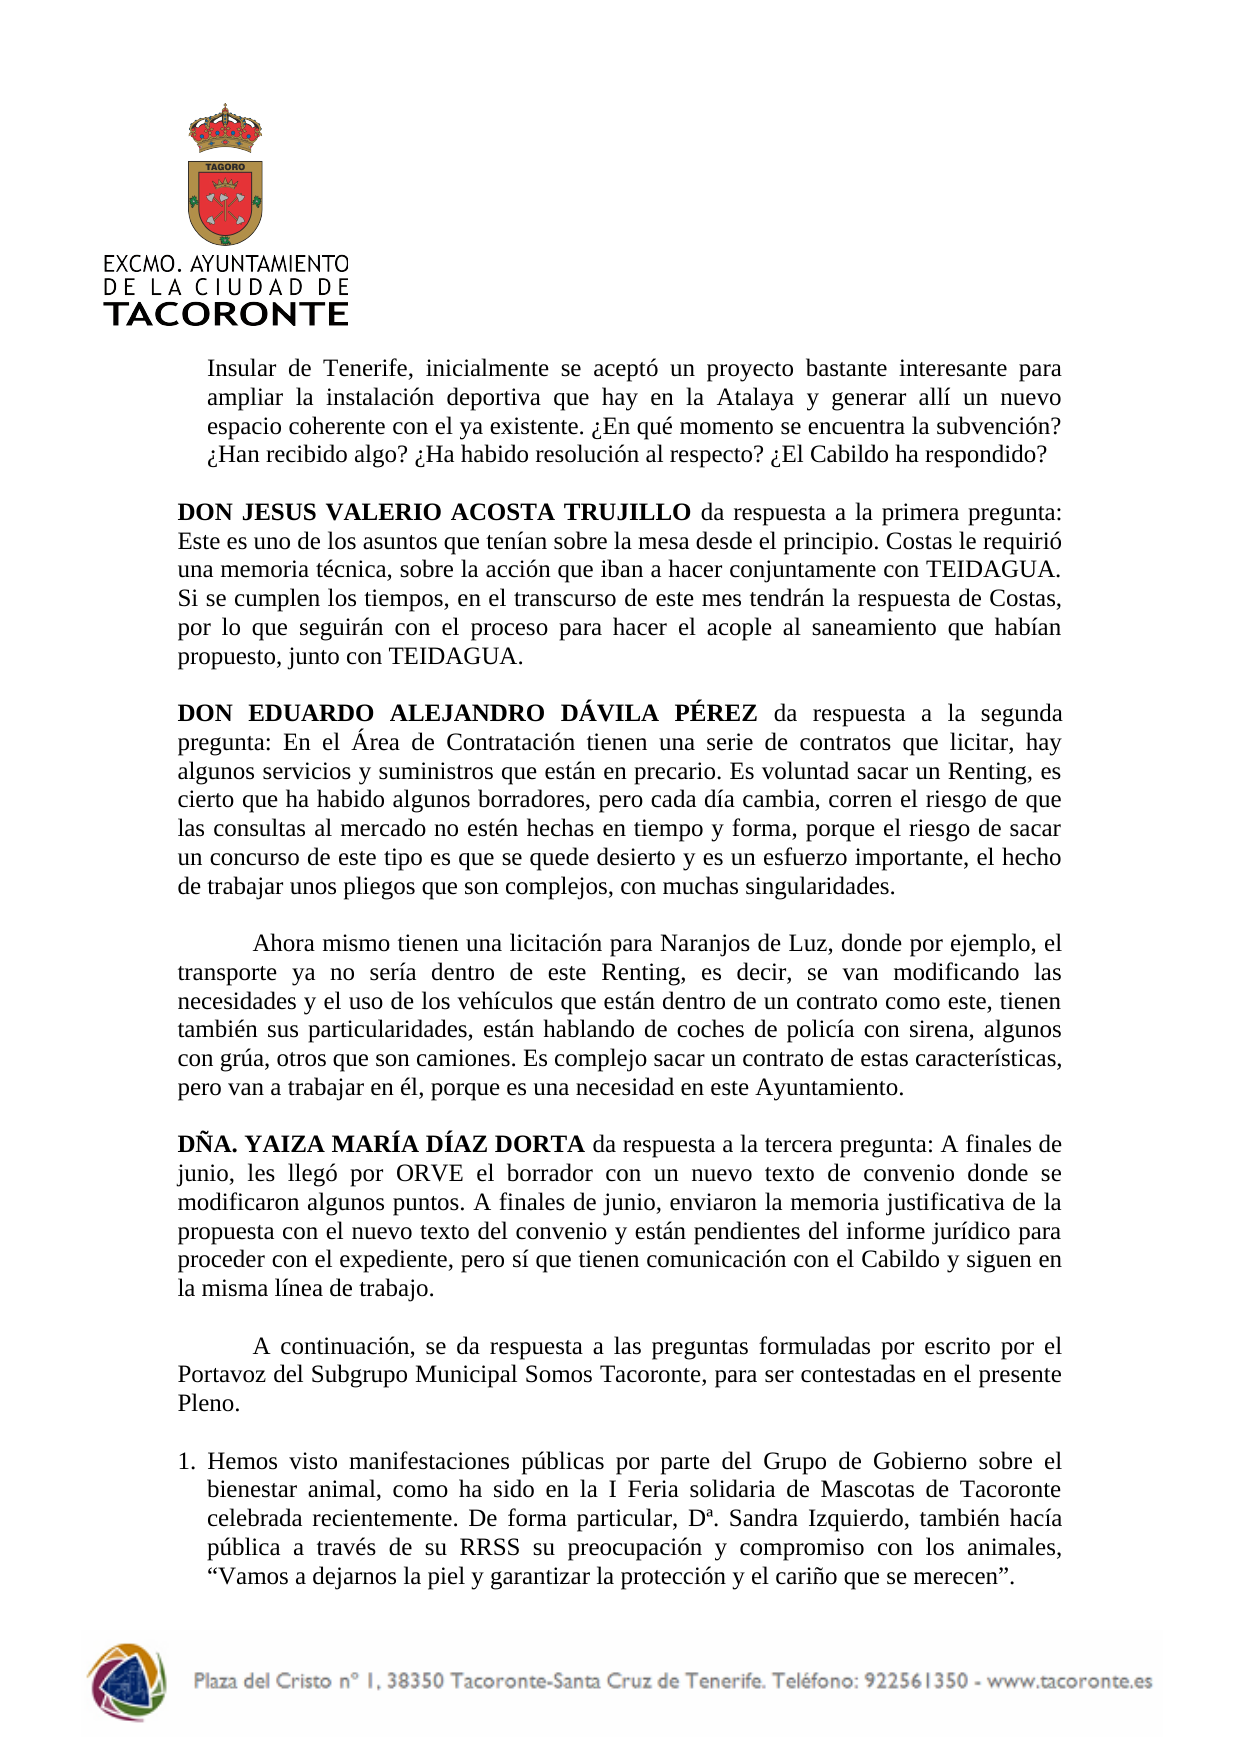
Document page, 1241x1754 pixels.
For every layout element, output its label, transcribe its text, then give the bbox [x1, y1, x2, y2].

text A continuación, se da respuesta a las preguntas formuladas por escrito por el Portavoz del Subgrupo Municipal Somos Tacoronte, para ser contestadas en el presente Pleno. [177, 1331, 1063, 1417]
text Insular de Tenerife, inicialmente se aceptó un proyecto bastante interesante para ampliar la instalación deportiva que hay en la Atalaya y generar allí un nuevo espacio coherente con el ya existente. ¿En qué momento se encuentra la subvención? ¿Han recibido algo? ¿Ha habido resolución al respecto? ¿El Cabildo ha respondido? [177, 353, 1063, 468]
text DÑA. YAIZA MARÍA DÍAZ DORTA da respuesta a la tercera pregunta: A finales de junio, les llegó por ORVE el borrador con un nuevo texto de convenio donde se modificaron algunos puntos. A finales de junio, enviaron la memoria justificativa de la propuesta con el nuevo texto del convenio y están pendientes del informe jurídico para proceder con el expediente, pero sí que tienen comunicación con el Cabildo y siguen en la misma línea de trabajo. [177, 1129, 1063, 1302]
text Ahora mismo tienen una licitación para Naranjos de Luz, donde por ejemplo, el transporte ya no sería dentro de este Renting, es decir, se van modificando las necesidades y el uso de los vehículos que están dentro de un contrato como este, tienen también sus particularidades, están hablando de coches de policía con sirena, algunos con grúa, otros que son camiones. Es complejo sacar un contrato de estas características, pero van a trabajar en él, porque es una necesidad en este Ayuntamiento. [177, 928, 1063, 1101]
picture [80, 1630, 1163, 1737]
picture [103, 103, 348, 326]
text 1. Hemos visto manifestaciones públicas por parte del Grupo de Gobierno sobre el bienestar animal, como ha sido en la I Feria solidaria de Mascotas de Tacoronte celebrada recientemente. De forma particular, Dª. Sandra Izquierdo, también hacía pública a través de su RRSS su preocupación y compromiso con los animales, “Vamos a dejarnos la piel y garantizar la protección y el cariño que se merecen”. [177, 1446, 1063, 1589]
text DON JESUS VALERIO ACOSTA TRUJILLO da respuesta a la primera pregunta: Este es uno de los asuntos que tenían sobre la mesa desde el principio. Costas le requirió una memoria técnica, sobre la acción que iban a hacer conjuntamente con TEIDAGUA. Si se cumplen los tiempos, en el transcurso de este mes tendrán la respuesta de Costas, por lo que seguirán con el proceso para hacer el acople al saneamiento que habían propuesto, junto con TEIDAGUA. [177, 497, 1063, 669]
text DON EDUARDO ALEJANDRO DÁVILA PÉREZ da respuesta a la segunda pregunta: En el Área de Contratación tienen una serie de contratos que licitar, hay algunos servicios y suministros que están en precario. Es voluntad sacar un Renting, es cierto que ha habido algunos borradores, pero cada día cambia, corren el riesgo de que las consultas al mercado no estén hechas en tiempo y forma, porque el riesgo de sacar un concurso de este tipo es que se quede desierto y es un esfuerzo importante, el hecho de trabajar unos pliegos que son complejos, con muchas singularidades. [177, 698, 1063, 899]
